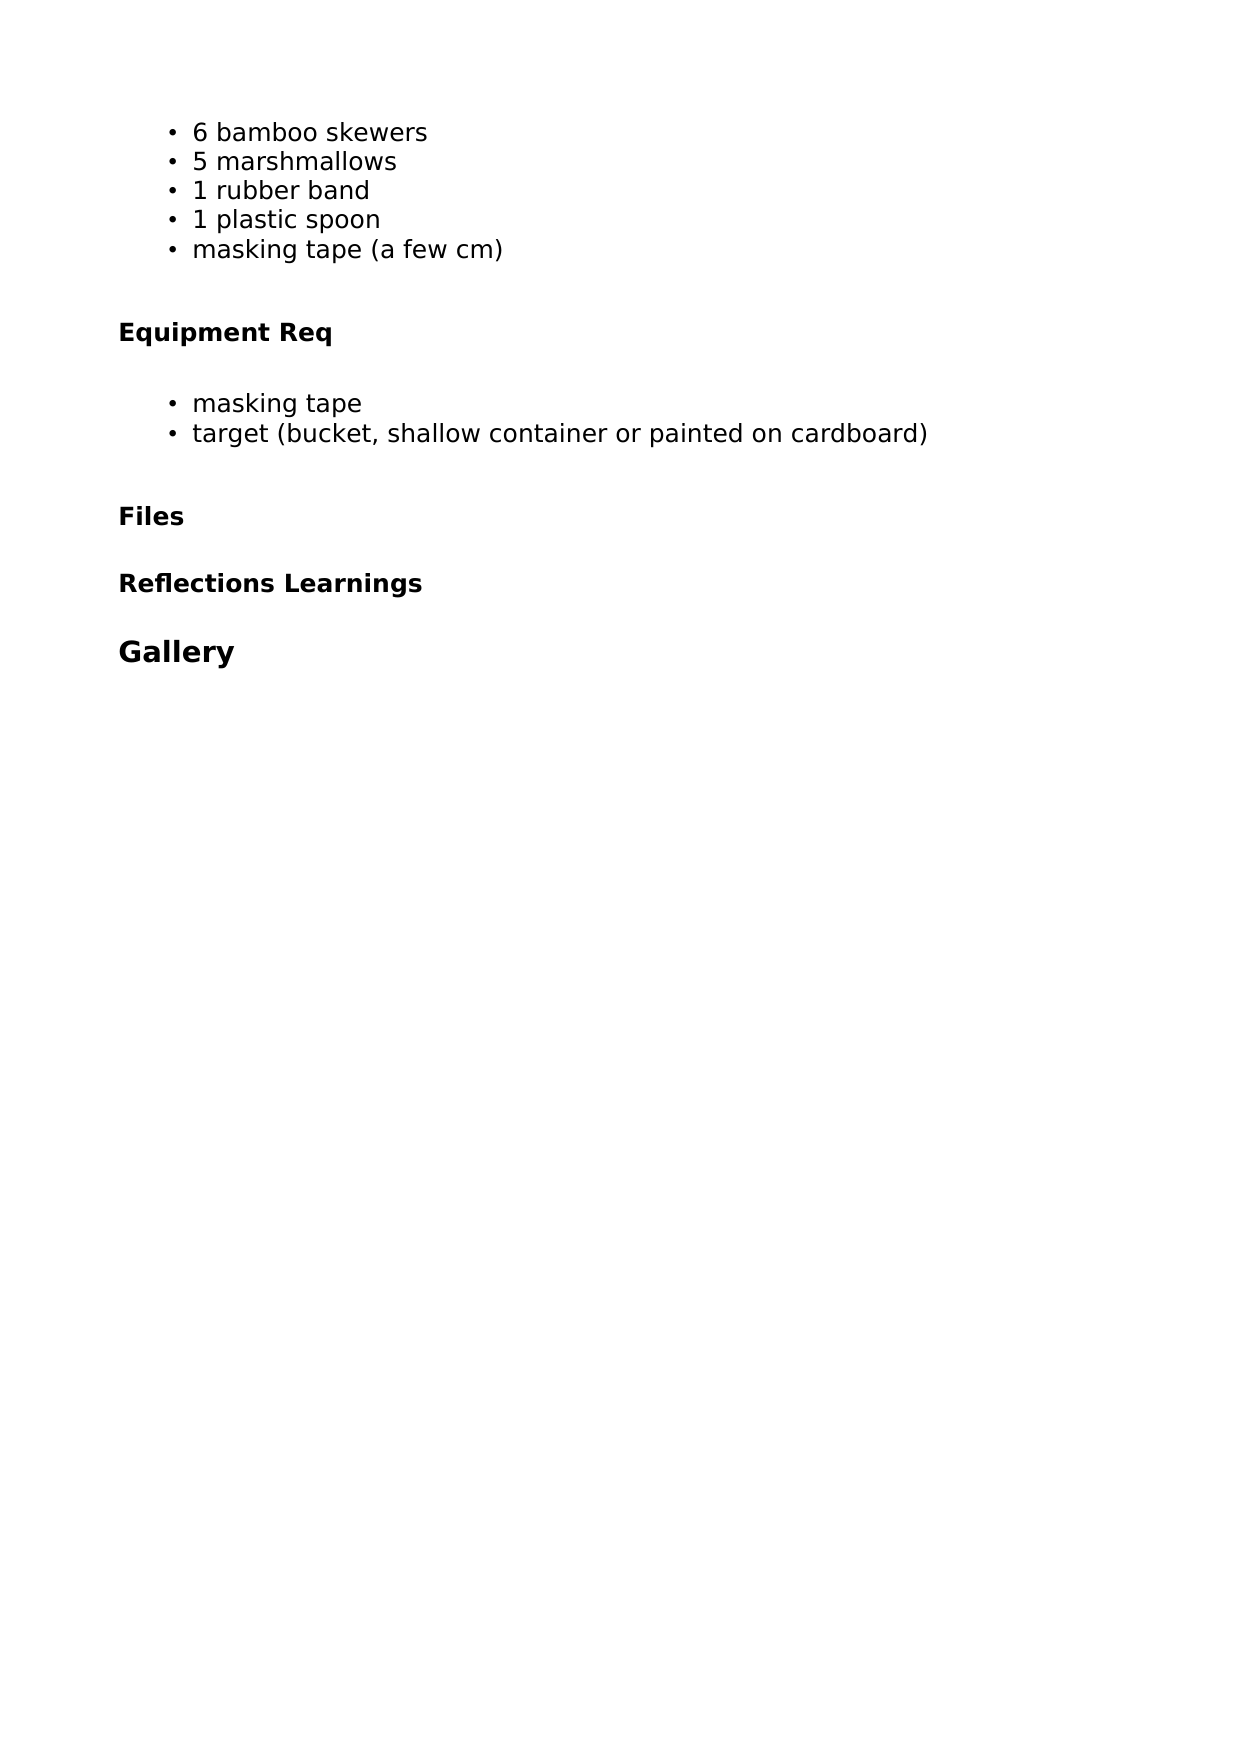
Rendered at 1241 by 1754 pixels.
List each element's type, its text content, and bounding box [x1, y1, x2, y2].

subtitle Reflections Learnings [118, 569, 1122, 598]
list 1 rubber band [177, 176, 1122, 206]
subtitle Equipment Req [118, 318, 1122, 348]
subtitle Gallery [118, 636, 1122, 670]
list 6 bamboo skewers [177, 118, 1122, 147]
list masking tape [177, 389, 1122, 419]
list 1 plastic spoon [177, 206, 1122, 235]
subtitle Files [118, 502, 1122, 532]
list masking tape (a few cm) [177, 235, 1122, 264]
list target (bucket, shallow container or painted on cardboard) [177, 419, 1122, 448]
list 5 marshmallows [177, 147, 1122, 176]
